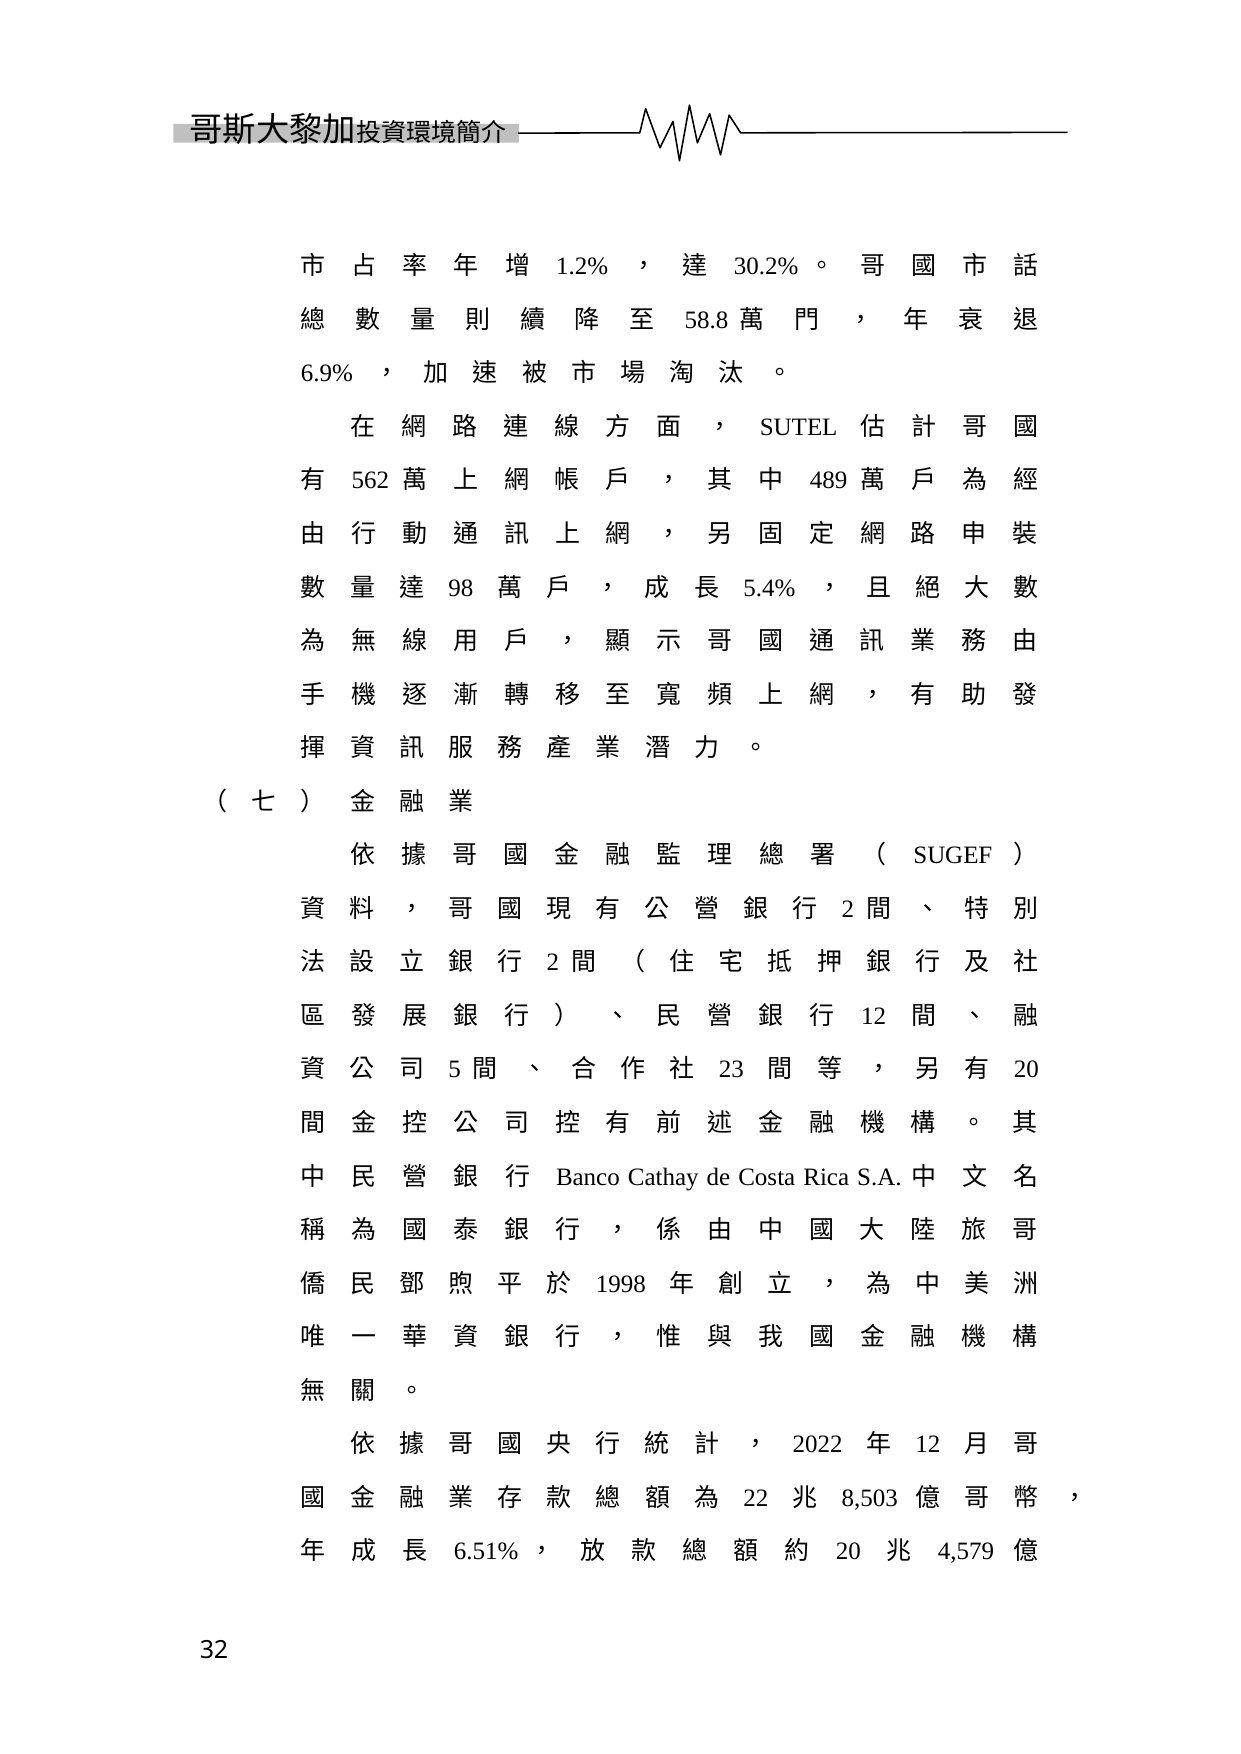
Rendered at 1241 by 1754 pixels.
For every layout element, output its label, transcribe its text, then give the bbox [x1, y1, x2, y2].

text （七）金融業 [202, 773, 1063, 826]
text 市占率年增1.2%，達30.2%。哥國市話總數量則續降至58.8萬門，年衰退6.9%，加速被市場淘汰。 [276, 237, 1063, 398]
text 依據哥國金融監理總署（SUGEF）資料，哥國現有公營銀行2間、特別法設立銀行2間（住宅抵押銀行及社區發展銀行）、民營銀行12間、融資公司5間、合作社23間等，另有20間金控公司控有前述金融機構。其中民營銀行Banco Cathay de Costa Rica S.A.中文名稱為國泰銀行，係由中國大陸旅哥僑民鄧煦平於1998年創立，為中美洲唯一華資銀行，惟與我國金融機構無關。 [276, 826, 1063, 1415]
text 依據哥國央行統計，2022年12月哥國金融業存款總額為22兆8,503億哥幣，年成長6.51%，放款總額約20兆4,579億哥幣，年成長1.53%。依放款對象區分，個人信貸最大占33.55%，房貸30.56%，服務業12.68%，商業貸款10.75%，製造業3.68%，觀光業2.49%等，其中房貸放款年增6.52%，而個人信貸減少1.41%，顯示銀行對有擔保貸款較易放款，但觀光業貸款增加10.79%、運輸業貸款增加9.35%，亦顯示哥銀行積極協助企業融資。 [276, 1415, 1063, 1576]
text 在網路連線方面，SUTEL估計哥國有562萬上網帳戶，其中489萬戶為經由行動通訊上網，另固定網路申裝數量達98萬戶，成長5.4%，且絕大數為無線用戶，顯示哥國通訊業務由手機逐漸轉移至寬頻上網，有助發揮資訊服務產業潛力。 [276, 398, 1063, 773]
